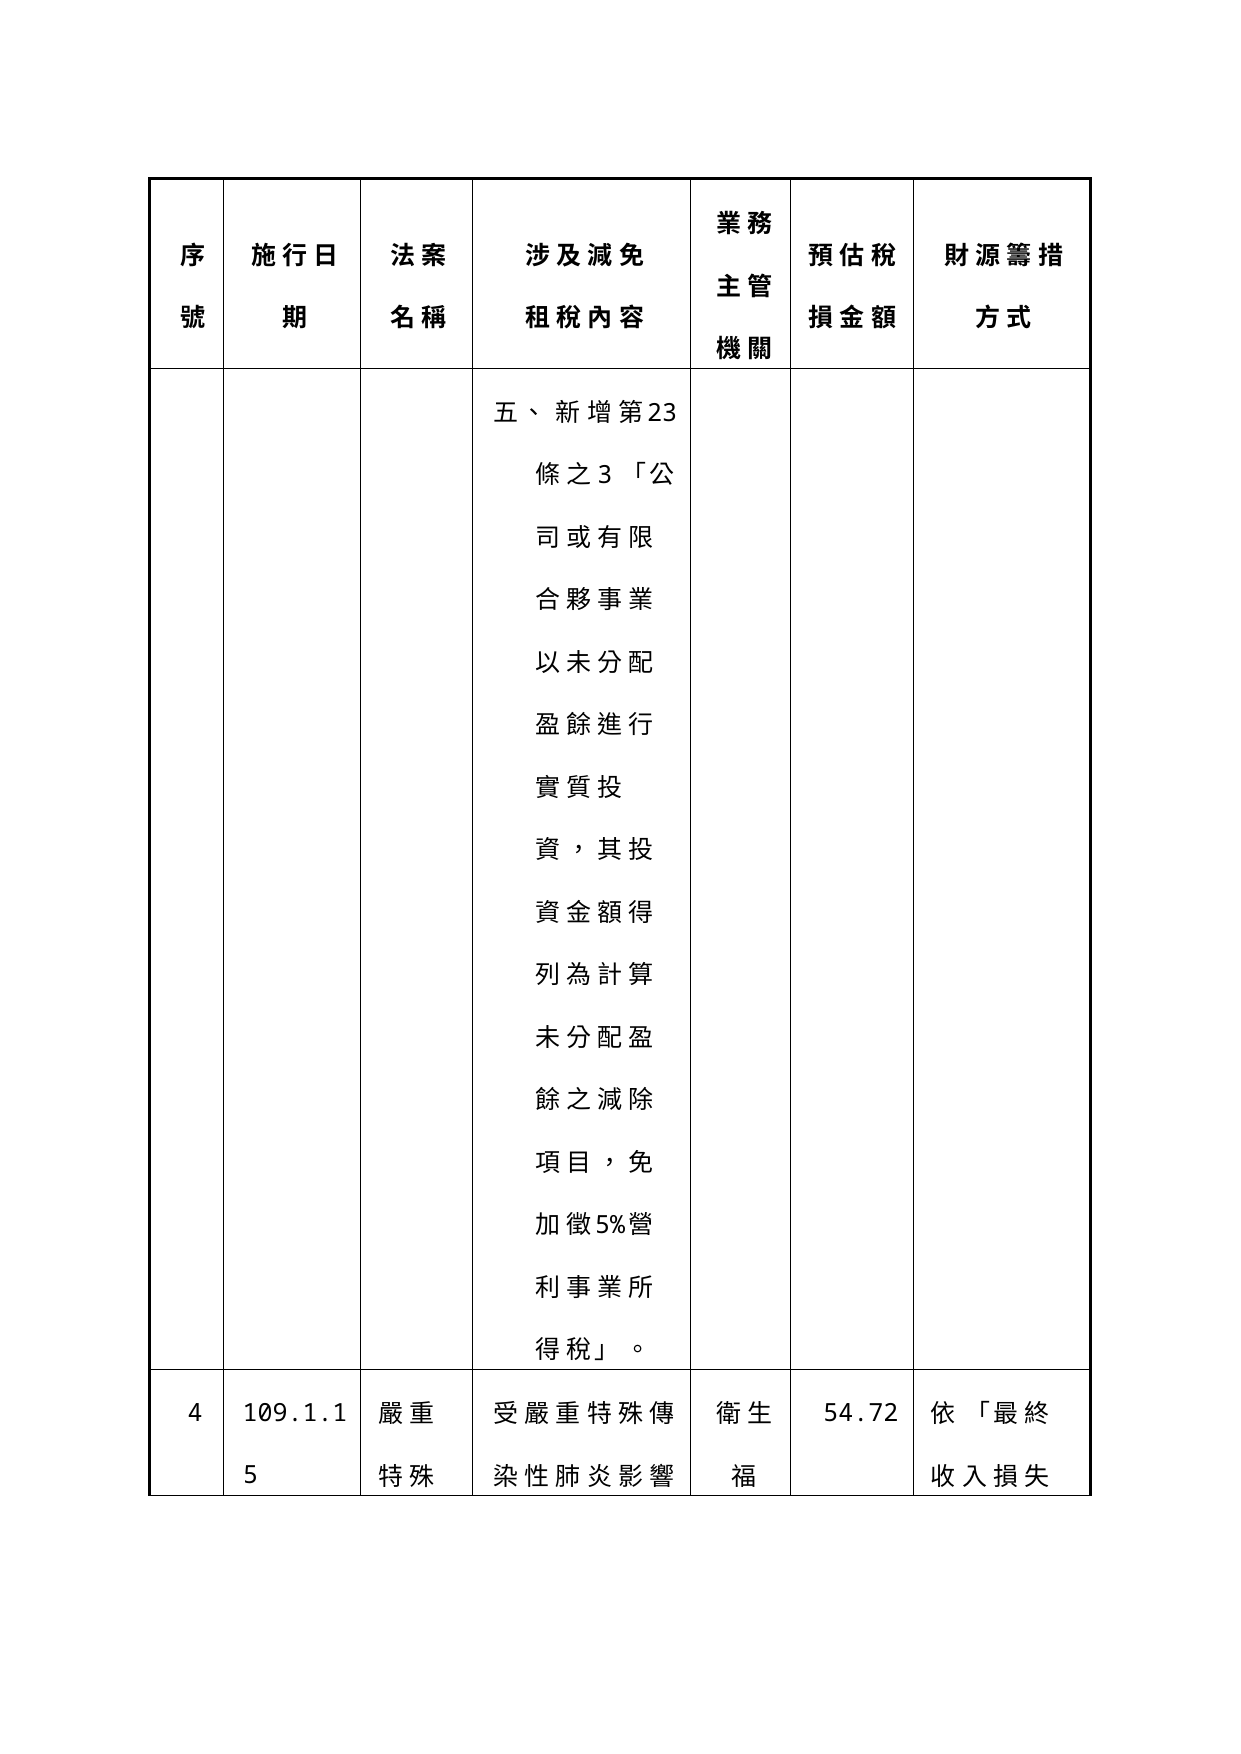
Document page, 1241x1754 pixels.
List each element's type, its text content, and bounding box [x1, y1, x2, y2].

table_cell [791, 369, 913, 1369]
table_cell [691, 369, 790, 1369]
table_header 業務主管機關 [691, 180, 790, 368]
table_cell 嚴重特殊 [361, 1370, 472, 1495]
table_cell 衛生福 [691, 1370, 790, 1495]
table_cell [914, 369, 1089, 1369]
table_cell 109.1.15 [224, 1370, 360, 1495]
table_cell [361, 369, 472, 1369]
table_header 序號 [151, 180, 223, 368]
table_header 財源籌措方式 [914, 180, 1089, 368]
table_cell 54.72 [791, 1370, 913, 1495]
table_header 施行日期 [224, 180, 360, 368]
table_cell 受嚴重特殊傳染性肺炎影響 [473, 1370, 690, 1495]
table_cell [224, 369, 360, 1369]
table_cell 依「最終收入損失 [914, 1370, 1089, 1495]
table_cell [151, 369, 223, 1369]
table_cell 4 [151, 1370, 223, 1495]
table_header 涉及減免 租稅內容 [473, 180, 690, 368]
table_header 法案 名稱 [361, 180, 472, 368]
table_header 預估稅損金額 [791, 180, 913, 368]
table_cell 五、新增第23條之3「公司或有限合夥事業以未分配盈餘進行實質投資，其投資金額得列為計算未分配盈餘之減除項目，免加徵5%營利事業所得稅」。 [473, 369, 690, 1369]
